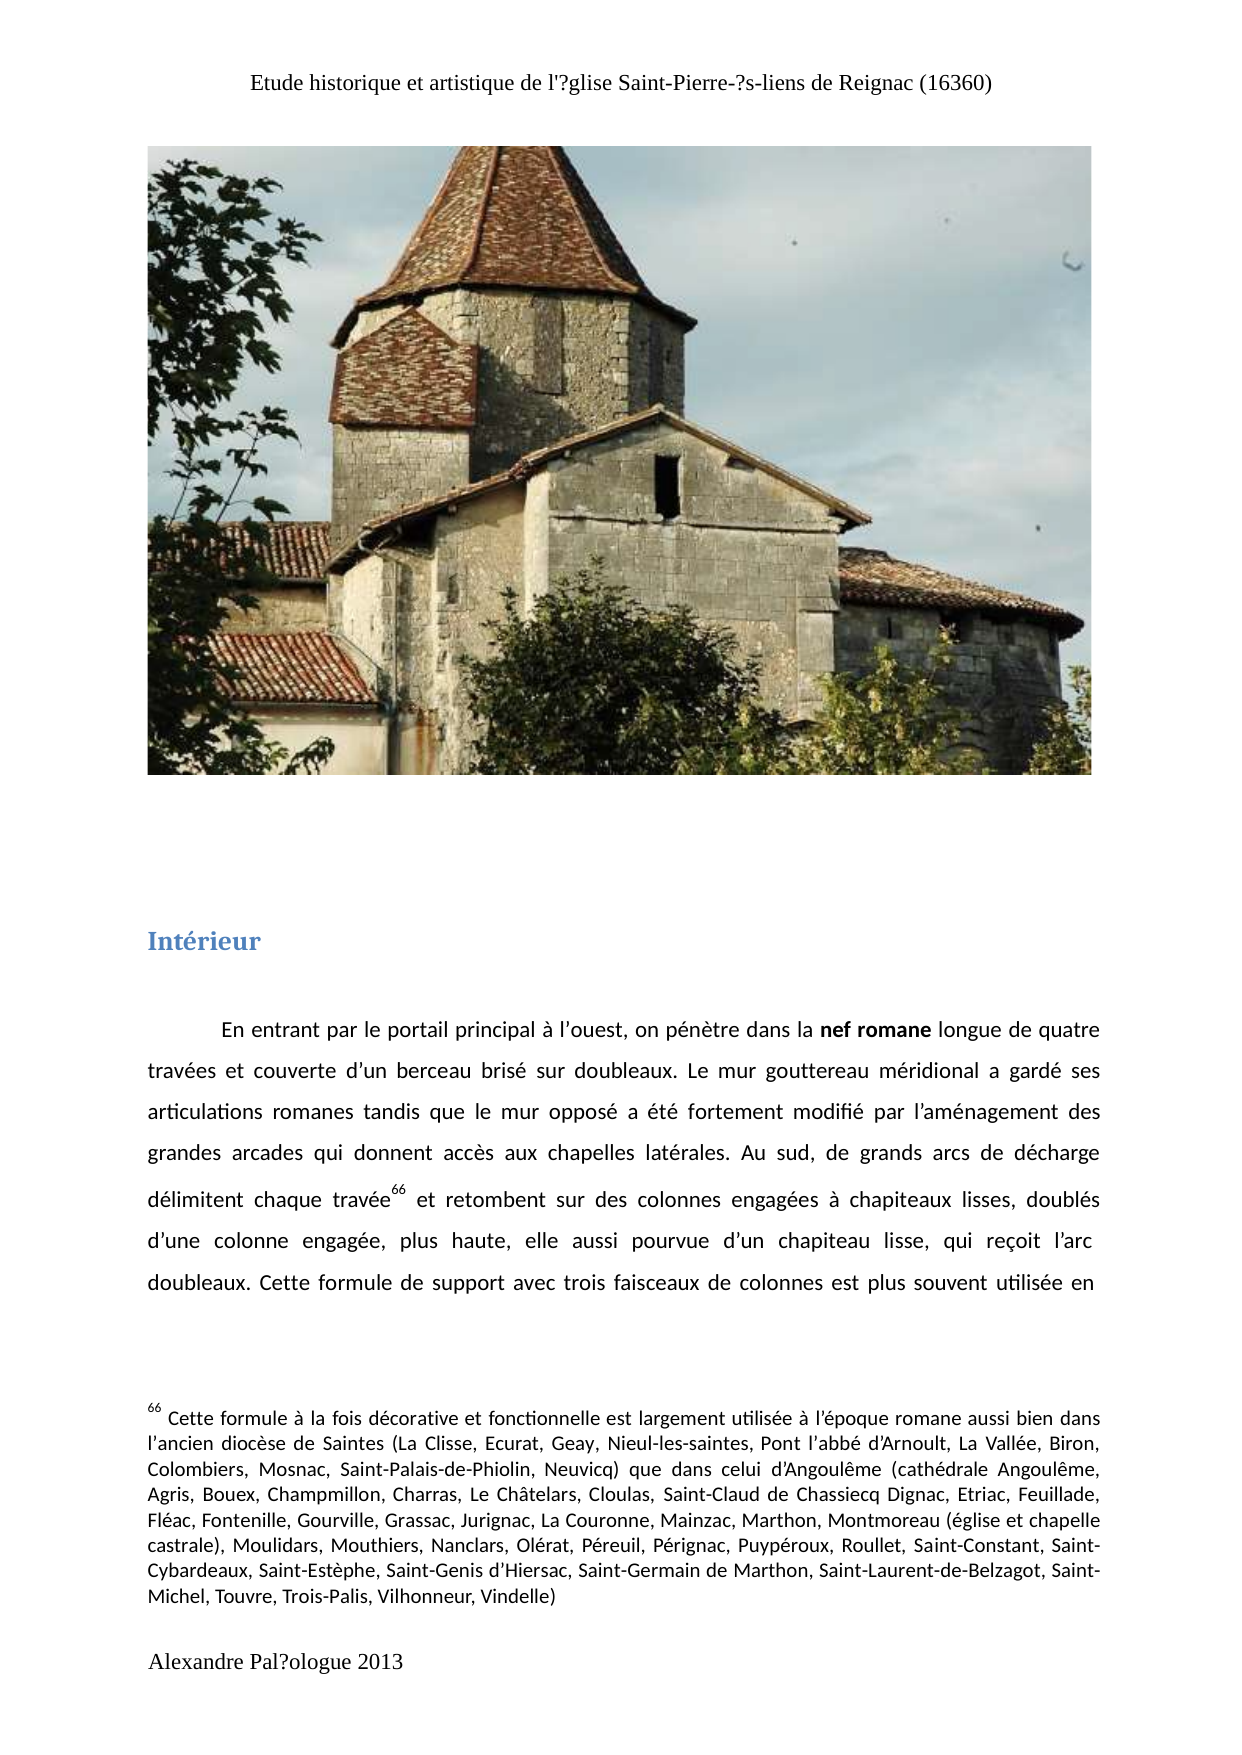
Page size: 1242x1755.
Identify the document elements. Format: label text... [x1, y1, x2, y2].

text En entrant par le portail principal à l’ouest, on pénètre dans la nef romane longue de quatre travées et couverte d’un berceau brisé sur doubleaux. Le mur gouttereau méridional a gardé ses articulations romanes tandis que le mur opposé a été fortement modifié par l’aménagement des grandes arcades qui donnent accès aux chapelles latérales. Au sud, de grands arcs de décharge délimitent chaque travée66 et retombent sur des colonnes engagées à chapiteaux lisses, doublés d’une colonne engagée, plus haute, elle aussi pourvue d’un chapiteau lisse, qui reçoit l’arc [147, 1015, 1101, 1254]
text Intérieur [147, 926, 1106, 957]
text doubleaux. Cette formule de support avec trois faisceaux de colonnes est plus souvent utilisée en [147, 1268, 1106, 1296]
picture [147, 146, 1092, 775]
text 66 Cette formule à la fois décorative et fonctionnelle est largement utilisée à l’époque romane aussi bien dans l’ancien diocèse de Saintes (La Clisse, Ecurat, Geay, Nieul-les-saintes, Pont l’abbé d’Arnoult, La Vallée, Biron, Colombiers, Mosnac, Saint-Palais-de-Phiolin, Neuvicq) que dans celui d’Angoulême (cathédrale Angoulême, Agris, Bouex, Champmillon, Charras, Le Châtelars, Cloulas, Saint-Claud de Chassiecq Dignac, Etriac, Feuillade, Fléac, Fontenille, Gourville, Grassac, Jurignac, La Couronne, Mainzac, Marthon, Montmoreau (église et chapelle castrale), Moulidars, Mouthiers, Nanclars, Olérat, Péreuil, Pérignac, Puypéroux, Roullet, Saint-Constant, Saint- Cybardeaux, Saint-Estèphe, Saint-Genis d’Hiersac, Saint-Germain de Marthon, Saint-Laurent-de-Belzagot, Saint- Michel, Touvre, Trois-Palis, Vilhonneur, Vindelle) [147, 1399, 1100, 1608]
